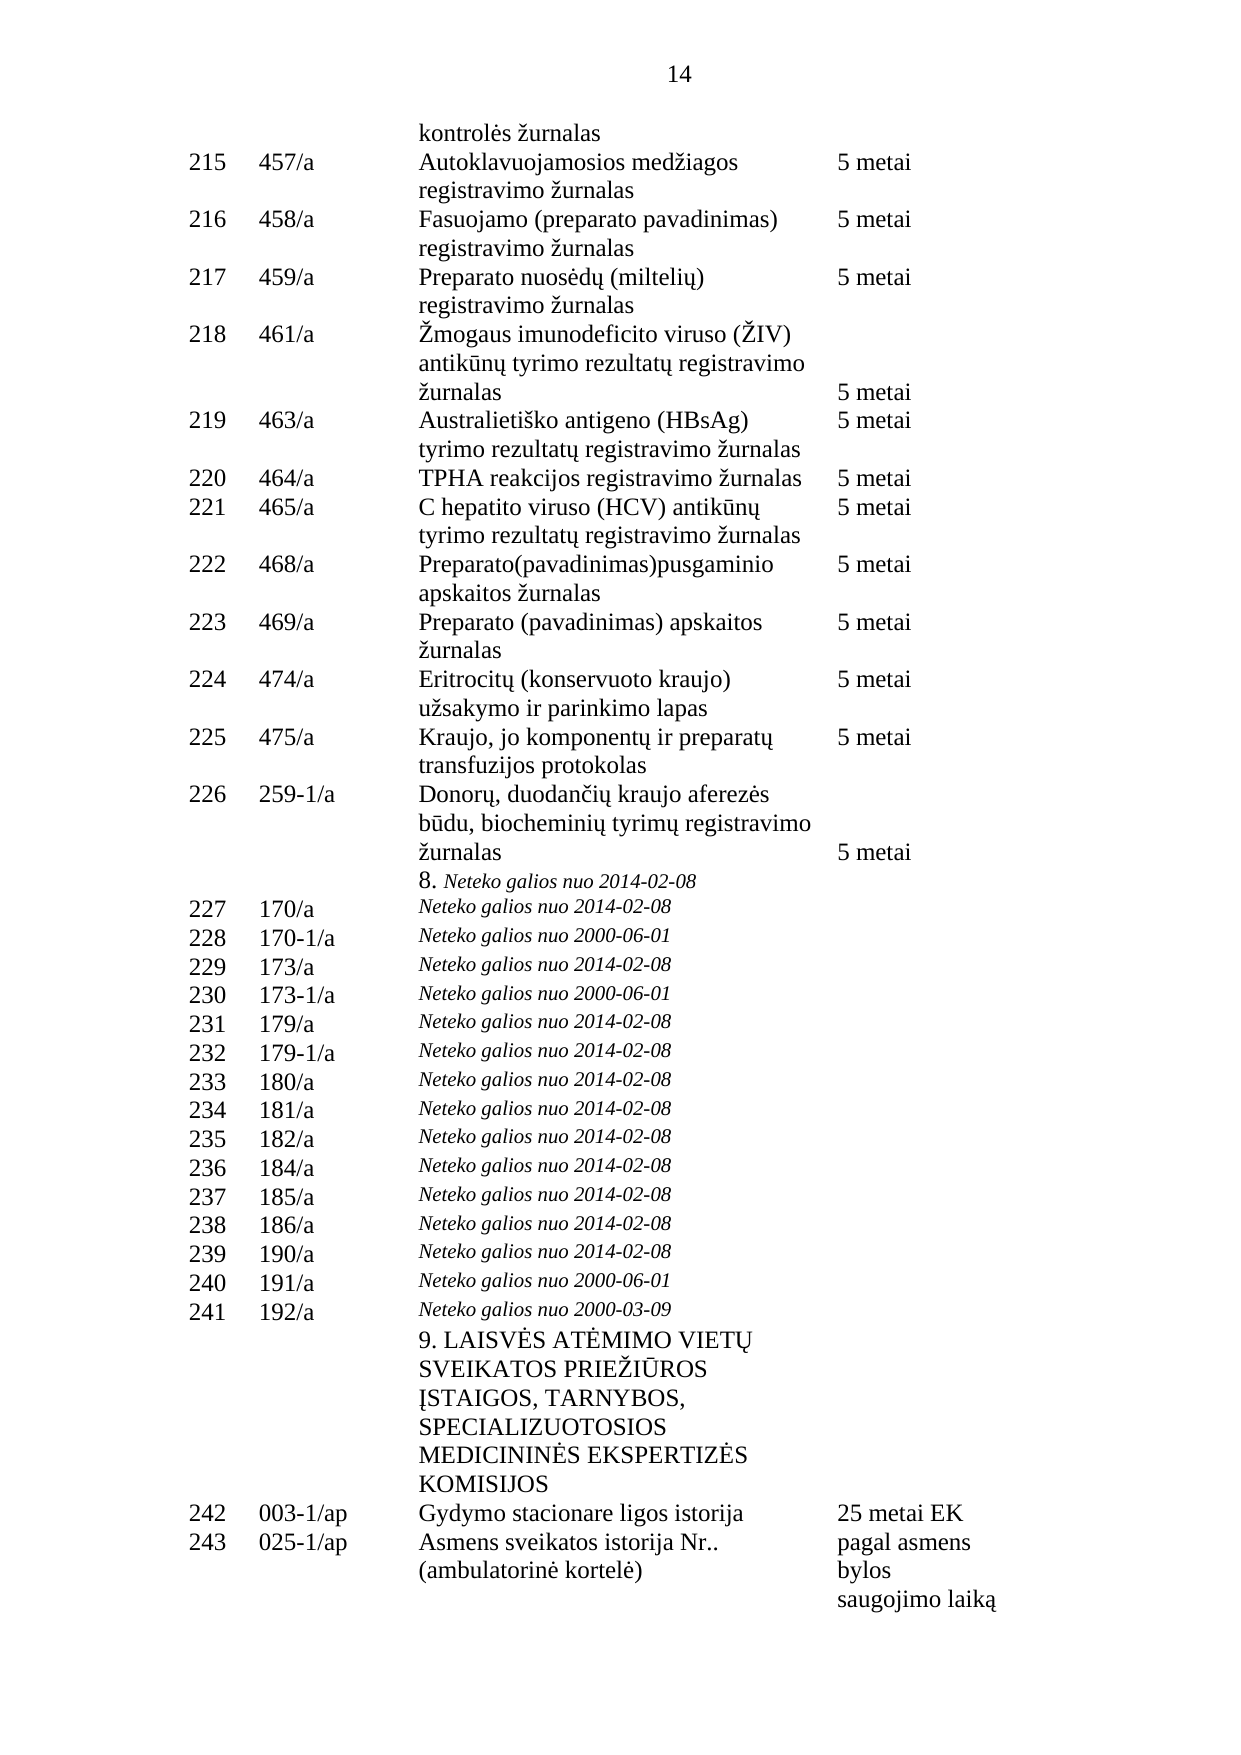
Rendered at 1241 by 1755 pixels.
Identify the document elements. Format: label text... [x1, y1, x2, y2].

table_cell Neteko galios nuo 2014-02-08 [407, 1096, 826, 1124]
table_cell 181/a [248, 1096, 407, 1124]
table_cell [1176, 1038, 1181, 1067]
table_cell žurnalas [407, 837, 826, 866]
table_cell [1031, 866, 1176, 894]
table_cell 185/a [248, 1182, 407, 1211]
table_cell [1176, 779, 1181, 837]
table_cell 184/a [248, 1153, 407, 1182]
table_cell 5 metai [826, 722, 1031, 779]
table_cell [177, 118, 247, 147]
table_cell 458/a [248, 204, 407, 262]
table_cell [1031, 1211, 1176, 1239]
table_cell [407, 1584, 826, 1613]
table_cell [1176, 1297, 1181, 1326]
table_cell 215 [177, 147, 247, 204]
table_cell [1176, 1124, 1181, 1153]
table_cell [1176, 319, 1181, 377]
table_cell [1176, 1239, 1181, 1268]
table_cell pagal asmens bylos [826, 1527, 1031, 1584]
table_cell [177, 1584, 247, 1613]
table_cell 179-1/a [248, 1038, 407, 1067]
table_cell Neteko galios nuo 2000-06-01 [407, 923, 826, 952]
table_cell [1031, 1498, 1176, 1527]
table_cell [1031, 1096, 1176, 1124]
table_cell 5 metai [826, 204, 1031, 262]
table_cell Donorų, duodančių kraujo aferezės būdu, biocheminių tyrimų registravimo [407, 779, 826, 837]
table_cell 5 metai [826, 664, 1031, 722]
table_cell 5 metai [826, 406, 1031, 463]
table_cell [826, 779, 1031, 837]
table_cell [826, 894, 1031, 923]
table_cell 228 [177, 923, 247, 952]
table_cell [1031, 1297, 1176, 1326]
table_cell [1031, 664, 1176, 722]
table_cell [826, 1124, 1031, 1153]
table_cell Neteko galios nuo 2014-02-08 [407, 1124, 826, 1153]
table_cell [1176, 1009, 1181, 1038]
table_cell [826, 923, 1031, 952]
table_cell Neteko galios nuo 2014-02-08 [407, 1153, 826, 1182]
table_cell [1176, 406, 1181, 463]
table_cell 237 [177, 1182, 247, 1211]
table_cell 5 metai [826, 607, 1031, 664]
table_cell 236 [177, 1153, 247, 1182]
table_cell [1176, 837, 1181, 866]
table_cell 173/a [248, 952, 407, 981]
table_cell [1031, 147, 1176, 204]
table_cell 216 [177, 204, 247, 262]
table_cell [1176, 866, 1181, 894]
table_cell Neteko galios nuo 2014-02-08 [407, 1182, 826, 1211]
table_cell 186/a [248, 1211, 407, 1239]
table_cell [1176, 118, 1181, 147]
table_cell [1031, 463, 1176, 492]
table_cell 025-1/ap [248, 1527, 407, 1584]
table_cell [1176, 607, 1181, 664]
table_cell Preparato(pavadinimas)pusgaminio apskaitos žurnalas [407, 549, 826, 607]
table_cell [1031, 319, 1176, 377]
table_cell [1031, 1326, 1176, 1498]
table_cell [1031, 1067, 1176, 1096]
table_cell 227 [177, 894, 247, 923]
table_cell [1031, 607, 1176, 664]
table_cell Fasuojamo (preparato pavadinimas) registravimo žurnalas [407, 204, 826, 262]
table_cell 463/a [248, 406, 407, 463]
table_cell 5 metai [826, 463, 1031, 492]
table_cell 5 metai [826, 147, 1031, 204]
table_cell [1031, 377, 1176, 406]
table_cell 217 [177, 262, 247, 319]
table_cell [826, 981, 1031, 1009]
table_cell Neteko galios nuo 2014-02-08 [407, 1239, 826, 1268]
table_cell [1031, 549, 1176, 607]
table_cell Preparato (pavadinimas) apskaitos žurnalas [407, 607, 826, 664]
table_cell [1031, 981, 1176, 1009]
table_cell [177, 866, 247, 894]
table_cell C hepatito viruso (HCV) antikūnų tyrimo rezultatų registravimo žurnalas [407, 492, 826, 549]
table_cell [1031, 1527, 1176, 1584]
table_cell 003-1/ap [248, 1498, 407, 1527]
table_cell 468/a [248, 549, 407, 607]
table_cell [1031, 1182, 1176, 1211]
table_cell [826, 1239, 1031, 1268]
table_cell [248, 377, 407, 406]
table_cell [177, 837, 247, 866]
table_cell 218 [177, 319, 247, 377]
table_cell [248, 1326, 407, 1498]
table_cell [1031, 406, 1176, 463]
table_cell [1176, 923, 1181, 952]
table_cell Neteko galios nuo 2000-06-01 [407, 981, 826, 1009]
table_cell [826, 1067, 1031, 1096]
table_cell 180/a [248, 1067, 407, 1096]
table_cell 5 metai [826, 492, 1031, 549]
table_cell Preparato nuosėdų (miltelių) registravimo žurnalas [407, 262, 826, 319]
table_cell [1176, 981, 1181, 1009]
table_cell 239 [177, 1239, 247, 1268]
table_cell Asmens sveikatos istorija Nr..(ambulatorinė kortelė) [407, 1527, 826, 1584]
table_cell 8. Neteko galios nuo 2014-02-08 [407, 866, 826, 894]
table_cell 190/a [248, 1239, 407, 1268]
table_cell [1176, 894, 1181, 923]
table_cell [1176, 1182, 1181, 1211]
table_cell 459/a [248, 262, 407, 319]
table_cell [1176, 952, 1181, 981]
table_cell 191/a [248, 1268, 407, 1297]
table_cell Neteko galios nuo 2000-03-09 [407, 1297, 826, 1326]
table_cell [826, 952, 1031, 981]
table_cell [826, 319, 1031, 377]
table_cell [248, 837, 407, 866]
table_cell 469/a [248, 607, 407, 664]
table_cell [1176, 463, 1181, 492]
table_cell [1031, 952, 1176, 981]
table_cell 220 [177, 463, 247, 492]
table_cell 235 [177, 1124, 247, 1153]
table_cell Neteko galios nuo 2014-02-08 [407, 1038, 826, 1067]
table_cell 474/a [248, 664, 407, 722]
table_cell [1176, 722, 1181, 779]
table_cell [1031, 722, 1176, 779]
table_cell [1176, 147, 1181, 204]
table_cell 241 [177, 1297, 247, 1326]
table_cell [248, 866, 407, 894]
table_cell [1176, 204, 1181, 262]
table_cell Neteko galios nuo 2000-06-01 [407, 1268, 826, 1297]
table_cell Neteko galios nuo 2014-02-08 [407, 952, 826, 981]
table_cell 25 metai EK [826, 1498, 1031, 1527]
table_cell [1031, 1268, 1176, 1297]
table_cell [1176, 492, 1181, 549]
table_cell 240 [177, 1268, 247, 1297]
table_cell 173-1/a [248, 981, 407, 1009]
table_cell [1031, 118, 1176, 147]
table_cell [1176, 1584, 1181, 1613]
table_cell [1176, 1067, 1181, 1096]
table_cell Kraujo, jo komponentų ir preparatų transfuzijos protokolas [407, 722, 826, 779]
table_cell 223 [177, 607, 247, 664]
table_cell [177, 377, 247, 406]
table_cell [826, 1297, 1031, 1326]
table_cell [1031, 894, 1176, 923]
table_cell 5 metai [826, 377, 1031, 406]
table_cell [1176, 1268, 1181, 1297]
table_cell [1176, 262, 1181, 319]
table_cell [826, 1153, 1031, 1182]
table_cell 232 [177, 1038, 247, 1067]
table_cell 230 [177, 981, 247, 1009]
table_cell 9. LAISVĖS ATĖMIMO VIETŲ SVEIKATOS PRIEŽIŪROS ĮSTAIGOS, TARNYBOS, SPECIALIZUOTOSIOS MEDICININĖS EKSPERTIZĖS KOMISIJOS [407, 1326, 826, 1498]
table_cell 179/a [248, 1009, 407, 1038]
table_cell [826, 1268, 1031, 1297]
table_cell [1176, 1153, 1181, 1182]
table_cell Eritrocitų (konservuoto kraujo) užsakymo ir parinkimo lapas [407, 664, 826, 722]
table_cell [1031, 1009, 1176, 1038]
table_cell 224 [177, 664, 247, 722]
table_cell 233 [177, 1067, 247, 1096]
table_cell [1031, 1153, 1176, 1182]
table_cell Australietiško antigeno (HBsAg) tyrimo rezultatų registravimo žurnalas [407, 406, 826, 463]
table_cell [826, 1211, 1031, 1239]
table_cell 465/a [248, 492, 407, 549]
table_cell [1031, 779, 1176, 837]
table_cell [1176, 1527, 1181, 1584]
table_cell Gydymo stacionare ligos istorija [407, 1498, 826, 1527]
table_cell kontrolės žurnalas [407, 118, 826, 147]
table_cell 457/a [248, 147, 407, 204]
table_cell žurnalas [407, 377, 826, 406]
table_cell 221 [177, 492, 247, 549]
table_cell 225 [177, 722, 247, 779]
table_cell TPHA reakcijos registravimo žurnalas [407, 463, 826, 492]
table_cell 226 [177, 779, 247, 837]
table_cell [1031, 262, 1176, 319]
table_cell [1176, 664, 1181, 722]
table_cell [826, 1096, 1031, 1124]
table_cell 182/a [248, 1124, 407, 1153]
table_cell 170/a [248, 894, 407, 923]
table_cell [826, 1009, 1031, 1038]
table_cell saugojimo laiką [826, 1584, 1031, 1613]
table_cell 242 [177, 1498, 247, 1527]
table_cell Autoklavuojamosios medžiagos registravimo žurnalas [407, 147, 826, 204]
table_cell 5 metai [826, 837, 1031, 866]
table_cell 475/a [248, 722, 407, 779]
table_cell 5 metai [826, 262, 1031, 319]
table_cell Neteko galios nuo 2014-02-08 [407, 1009, 826, 1038]
table_cell [177, 1326, 247, 1498]
table_cell 243 [177, 1527, 247, 1584]
table_cell 238 [177, 1211, 247, 1239]
table_cell [1031, 837, 1176, 866]
table_cell [1031, 923, 1176, 952]
table_cell 222 [177, 549, 247, 607]
table_cell [826, 866, 1031, 894]
table_cell [248, 1584, 407, 1613]
table_cell [826, 1182, 1031, 1211]
table_cell [1176, 1211, 1181, 1239]
table_cell [1031, 1124, 1176, 1153]
table_cell 259-1/a [248, 779, 407, 837]
table_cell [248, 118, 407, 147]
table_cell [1176, 1096, 1181, 1124]
table_cell 231 [177, 1009, 247, 1038]
table_cell Žmogaus imunodeficito viruso (ŽIV) antikūnų tyrimo rezultatų registravimo [407, 319, 826, 377]
table_cell [826, 118, 1031, 147]
table_cell 170-1/a [248, 923, 407, 952]
table_cell 234 [177, 1096, 247, 1124]
table_cell 219 [177, 406, 247, 463]
table_cell [1031, 1038, 1176, 1067]
table_cell 464/a [248, 463, 407, 492]
table_cell [1176, 1326, 1181, 1498]
table_cell 5 metai [826, 549, 1031, 607]
table_cell 461/a [248, 319, 407, 377]
table_cell [1176, 549, 1181, 607]
table_cell 229 [177, 952, 247, 981]
table_cell [826, 1038, 1031, 1067]
table_cell [1031, 204, 1176, 262]
table_cell [1031, 1584, 1176, 1613]
table_cell [1031, 1239, 1176, 1268]
table_cell [1176, 1498, 1181, 1527]
table_cell [1176, 377, 1181, 406]
table_cell [1031, 492, 1176, 549]
table_cell Neteko galios nuo 2014-02-08 [407, 1211, 826, 1239]
table_cell Neteko galios nuo 2014-02-08 [407, 1067, 826, 1096]
table_cell Neteko galios nuo 2014-02-08 [407, 894, 826, 923]
table_cell [826, 1326, 1031, 1498]
table_cell 192/a [248, 1297, 407, 1326]
